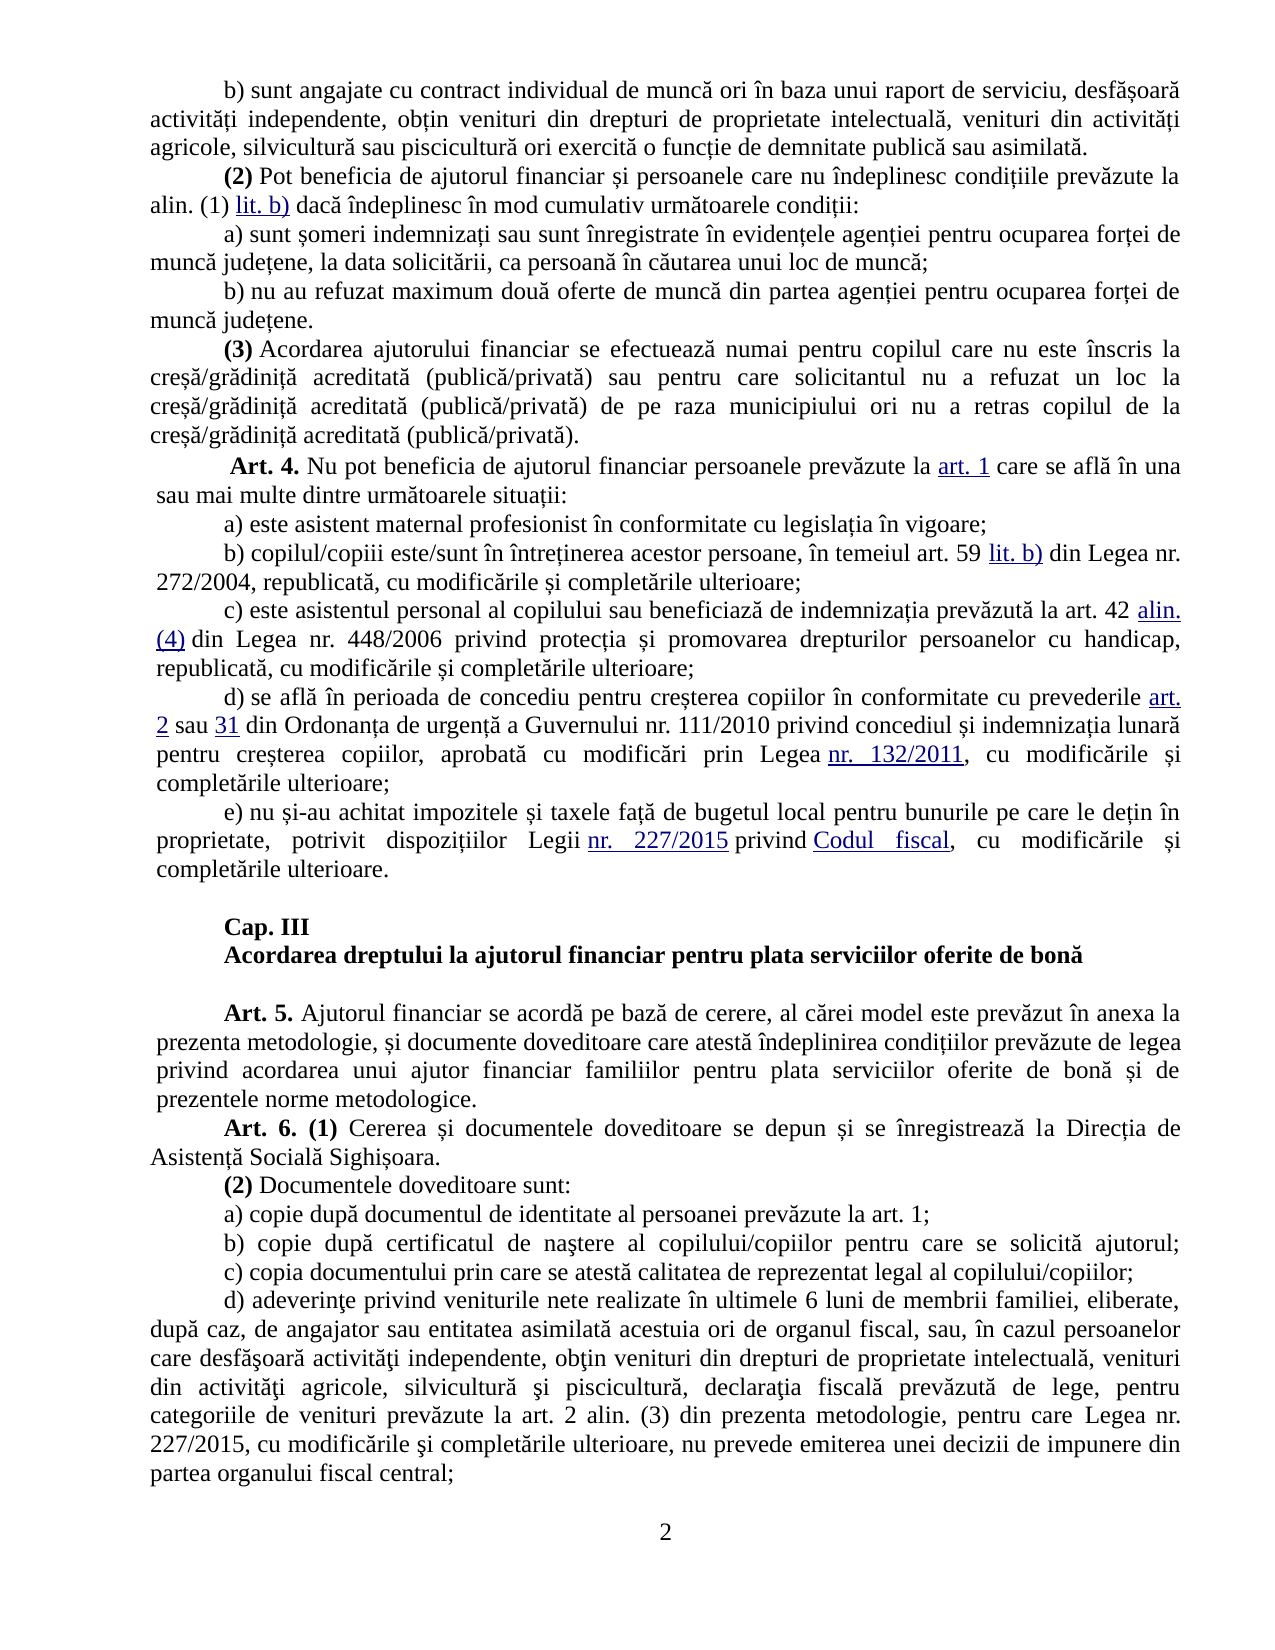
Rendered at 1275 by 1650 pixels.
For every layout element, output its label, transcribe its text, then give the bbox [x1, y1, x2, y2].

text d) adeverinţe privind veniturile nete realizate în ultimele 6 luni de membrii familiei, eliberate, după caz, de angajator sau entitatea asimilată acestuia ori de organul fiscal, sau, în cazul persoanelor care desfăşoară activităţi independente, obţin venituri din drepturi de proprietate intelectuală, venituri din activităţi agricole, silvicultură şi piscicultură, declaraţia fiscală prevăzută de lege, pentru categoriile de venituri prevăzute la art. 2 alin. (3) din prezenta metodologie, pentru care Legea nr. 227/2015, cu modificările şi completările ulterioare, nu prevede emiterea unei decizii de impunere din partea organului fiscal central; [150, 1286, 1181, 1487]
text a) copie după documentul de identitate al persoanei prevăzute la art. 1; [150, 1199, 1181, 1228]
text b) sunt angajate cu contract individual de muncă ori în baza unui raport de serviciu, desfășoară activități independente, obțin venituri din drepturi de proprietate intelectuală, venituri din activități agricole, silvicultură sau piscicultură ori exercită o funcție de demnitate publică sau asimilată. [150, 75, 1181, 161]
text d) se află în perioada de concediu pentru creșterea copiilor în conformitate cu prevederile art. 2 sau 31 din Ordonanța de urgență a Guvernului nr. 111/2010 privind concediul și indemnizația lunară pentru creșterea copiilor, aprobată cu modificări prin Legea nr. 132/2011, cu modificările și completările ulterioare; [156, 682, 1181, 797]
text Art. 5. Ajutorul financiar se acordă pe bază de cerere, al cărei model este prevăzut în anexa la prezenta metodologie, și documente doveditoare care atestă îndeplinirea condițiilor prevăzute de legea privind acordarea unui ajutor financiar familiilor pentru plata serviciilor oferite de bonă și de prezentele norme metodologice. [156, 998, 1181, 1113]
text (2) Pot beneficia de ajutorul financiar și persoanele care nu îndeplinesc condițiile prevăzute la alin. (1) lit. b) dacă îndeplinesc în mod cumulativ următoarele condiții: [150, 161, 1181, 219]
text Cap. III [156, 912, 1181, 941]
text c) este asistentul personal al copilului sau beneficiază de indemnizația prevăzută la art. 42 alin. (4) din Legea nr. 448/2006 privind protecția și promovarea drepturilor persoanelor cu handicap, republicată, cu modificările și completările ulterioare; [156, 596, 1181, 682]
text a) sunt șomeri indemnizați sau sunt înregistrate în evidențele agenției pentru ocuparea forței de muncă județene, la data solicitării, ca persoană în căutarea unui loc de muncă; [150, 219, 1181, 276]
text b) nu au refuzat maximum două oferte de muncă din partea agenției pentru ocuparea forței de muncă județene. [150, 276, 1181, 334]
text b) copilul/copiii este/sunt în întreținerea acestor persoane, în temeiul art. 59 lit. b) din Legea nr. 272/2004, republicată, cu modificările și completările ulterioare; [156, 538, 1181, 596]
text a) este asistent maternal profesionist în conformitate cu legislația în vigoare; [156, 509, 1181, 538]
text Art. 6. (1) Cererea și documentele doveditoare se depun și se înregistrează la Direcția de Asistență Socială Sighișoara. [150, 1113, 1181, 1171]
text (3) Acordarea ajutorului financiar se efectuează numai pentru copilul care nu este înscris la creșă/grădiniță acreditată (publică/privată) sau pentru care solicitantul nu a refuzat un loc la creșă/grădiniță acreditată (publică/privată) de pe raza municipiului ori nu a retras copilul de la creșă/grădiniță acreditată (publică/privată). [150, 334, 1181, 449]
text (2) Documentele doveditoare sunt: [150, 1171, 1181, 1199]
text e) nu și-au achitat impozitele și taxele față de bugetul local pentru bunurile pe care le dețin în proprietate, potrivit dispozițiilor Legii nr. 227/2015 privind Codul fiscal, cu modificările și completările ulterioare. [156, 797, 1181, 883]
text Acordarea dreptului la ajutorul financiar pentru plata serviciilor oferite de bonă [150, 941, 1181, 969]
text Art. 4. Nu pot beneficia de ajutorul financiar persoanele prevăzute la art. 1 care se află în una sau mai multe dintre următoarele situații: [156, 449, 1181, 509]
text b) copie după certificatul de naştere al copilului/copiilor pentru care se solicită ajutorul; c) copia documentului prin care se atestă calitatea de reprezentat legal al copilului/copiilor; [150, 1228, 1181, 1286]
